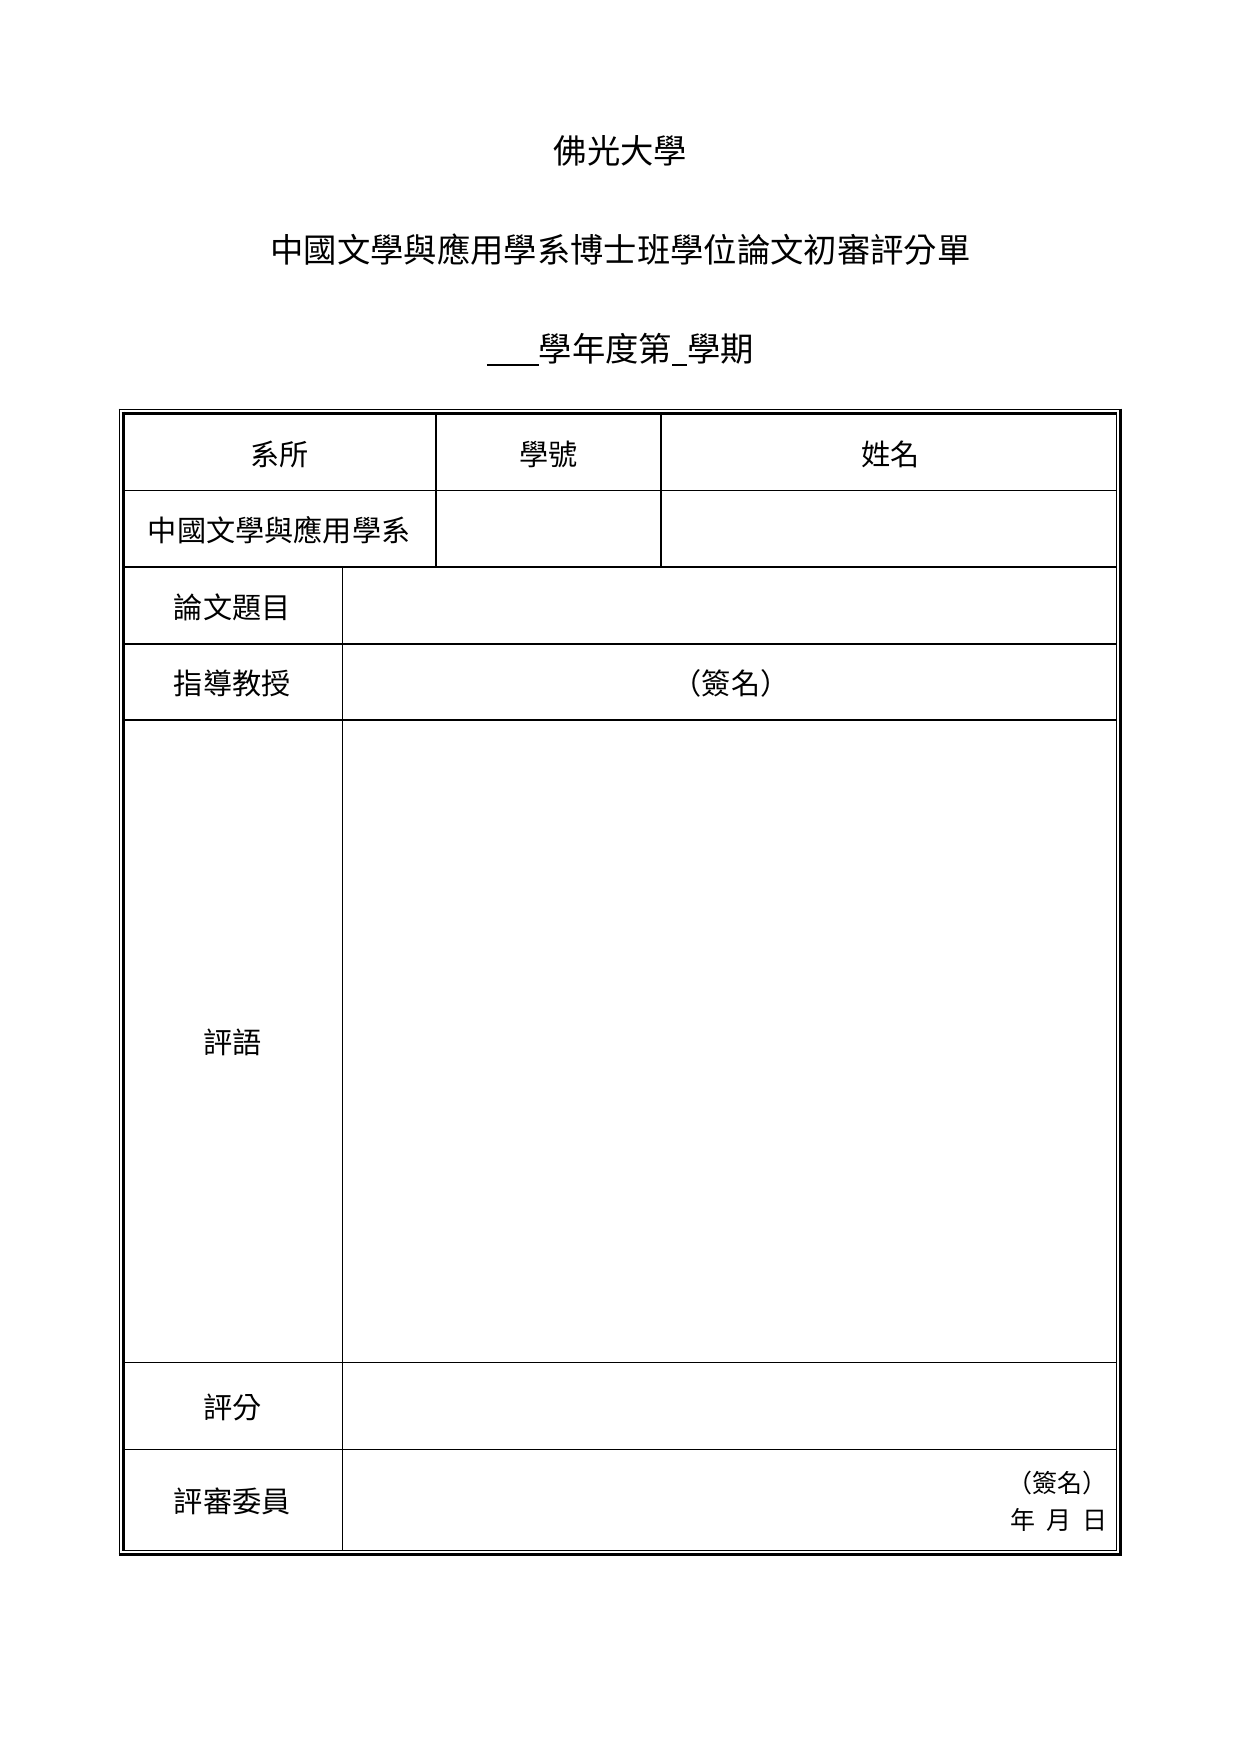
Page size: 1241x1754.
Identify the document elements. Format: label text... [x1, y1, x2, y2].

table_cell 評分 [125, 1363, 342, 1449]
table_cell [343, 1363, 1116, 1449]
table_header 系所 [125, 415, 435, 490]
table_header 姓名 [662, 415, 1116, 490]
table_cell [343, 721, 1116, 1362]
text 佛光大學 [153, 111, 1087, 186]
text 中國文學與應用學系博士班學位論文初審評分單 [153, 210, 1087, 285]
table_header 學號 [437, 415, 660, 490]
table_cell [343, 568, 1116, 643]
table_cell [437, 491, 660, 566]
table_cell 評語 [125, 721, 342, 1362]
table_cell （簽名） [343, 645, 1116, 719]
text 學年度第 學期 [153, 309, 1087, 384]
table_cell 評審委員 [125, 1450, 342, 1549]
table_cell （簽名） 年 月 日 [343, 1450, 1116, 1549]
table_cell 指導教授 [125, 645, 342, 719]
table_cell 論文題目 [125, 568, 342, 643]
table_cell 中國文學與應用學系 [125, 491, 435, 566]
table_cell [662, 491, 1116, 566]
